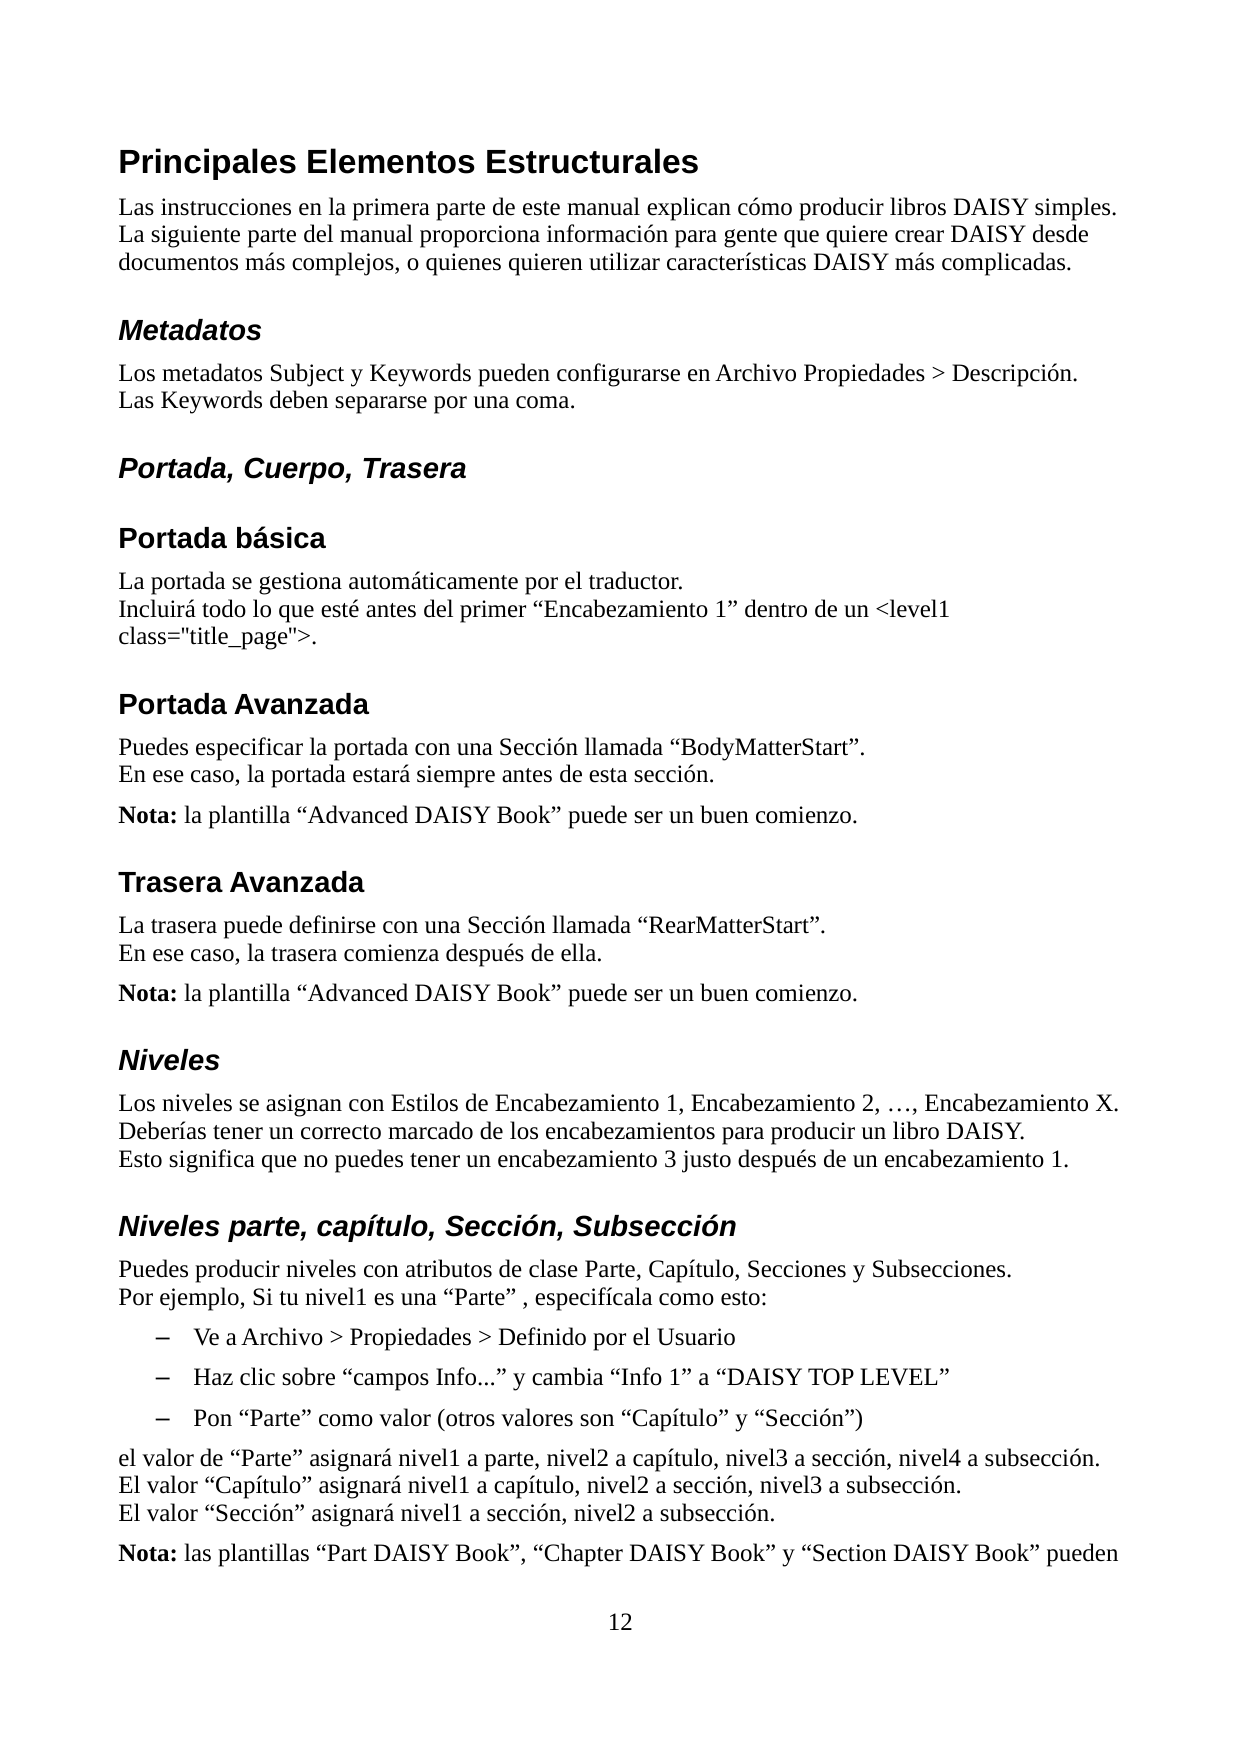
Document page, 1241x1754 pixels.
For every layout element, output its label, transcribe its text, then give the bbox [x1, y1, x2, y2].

text el valor de “Parte” asignará nivel1 a parte, nivel2 a capítulo, nivel3 a sección, nivel4 a subsección. El valor “Capítulo” asignará nivel1 a capítulo, nivel2 a sección, nivel3 a subsección. El valor “Sección” asignará nivel1 a sección, nivel2 a subsección. [118, 1444, 1122, 1527]
text La trasera puede definirse con una Sección llamada “RearMatterStart”. En ese caso, la trasera comienza después de ella. [118, 911, 1122, 967]
text Puedes especificar la portada con una Sección llamada “BodyMatterStart”. En ese caso, la portada estará siempre antes de esta sección. [118, 733, 1122, 788]
text Puedes producir niveles con atributos de clase Parte, Capítulo, Secciones y Subsecciones. Por ejemplo, Si tu nivel1 es una “Parte” , especifícala como esto: [118, 1255, 1122, 1311]
text Los metadatos Subject y Keywords pueden configurarse en Archivo Propiedades > Descripción. Las Keywords deben separarse por una coma. [118, 359, 1122, 414]
text La portada se gestiona automáticamente por el traductor. Incluirá todo lo que esté antes del primer “Encabezamiento 1” dentro de un <level1 class=''title_page''>. [118, 567, 1122, 650]
text Nota: la plantilla “Advanced DAISY Book” puede ser un buen comienzo. [118, 979, 1122, 1007]
subtitle Niveles [118, 1044, 1122, 1077]
subtitle Portada Avanzada [118, 688, 1122, 720]
text Los niveles se asignan con Estilos de Encabezamiento 1, Encabezamiento 2, …, Encabezamiento X. Deberías tener un correcto marcado de los encabezamientos para producir un libro DAISY. Esto significa que no puedes tener un encabezamiento 3 justo después de un encabezamiento 1. [118, 1089, 1122, 1173]
text Nota: la plantilla “Advanced DAISY Book” puede ser un buen comienzo. [118, 801, 1122, 828]
list Ve a Archivo > Propiedades > Definido por el Usuario [156, 1323, 1122, 1351]
subtitle Niveles parte, capítulo, Sección, Subsección [118, 1210, 1122, 1243]
subtitle Principales Elementos Estructurales [118, 143, 1122, 180]
list Haz clic sobre “campos Info...” y cambia “Info 1” a “DAISY TOP LEVEL” [156, 1363, 1122, 1391]
text Las instrucciones en la primera parte de este manual explican cómo producir libros DAISY simples. La siguiente parte del manual proporciona información para gente que quiere crear DAISY desde documentos más complejos, o quienes quieren utilizar características DAISY más complicadas. [118, 193, 1122, 276]
text Nota: las plantillas “Part DAISY Book”, “Chapter DAISY Book” y “Section DAISY Book” pueden [118, 1539, 1122, 1567]
subtitle Portada básica [118, 522, 1122, 554]
subtitle Portada, Cuerpo, Trasera [118, 452, 1122, 484]
subtitle Metadatos [118, 313, 1122, 346]
subtitle Trasera Avanzada [118, 866, 1122, 899]
list Pon “Parte” como valor (otros valores son “Capítulo” y “Sección”) [156, 1404, 1122, 1431]
